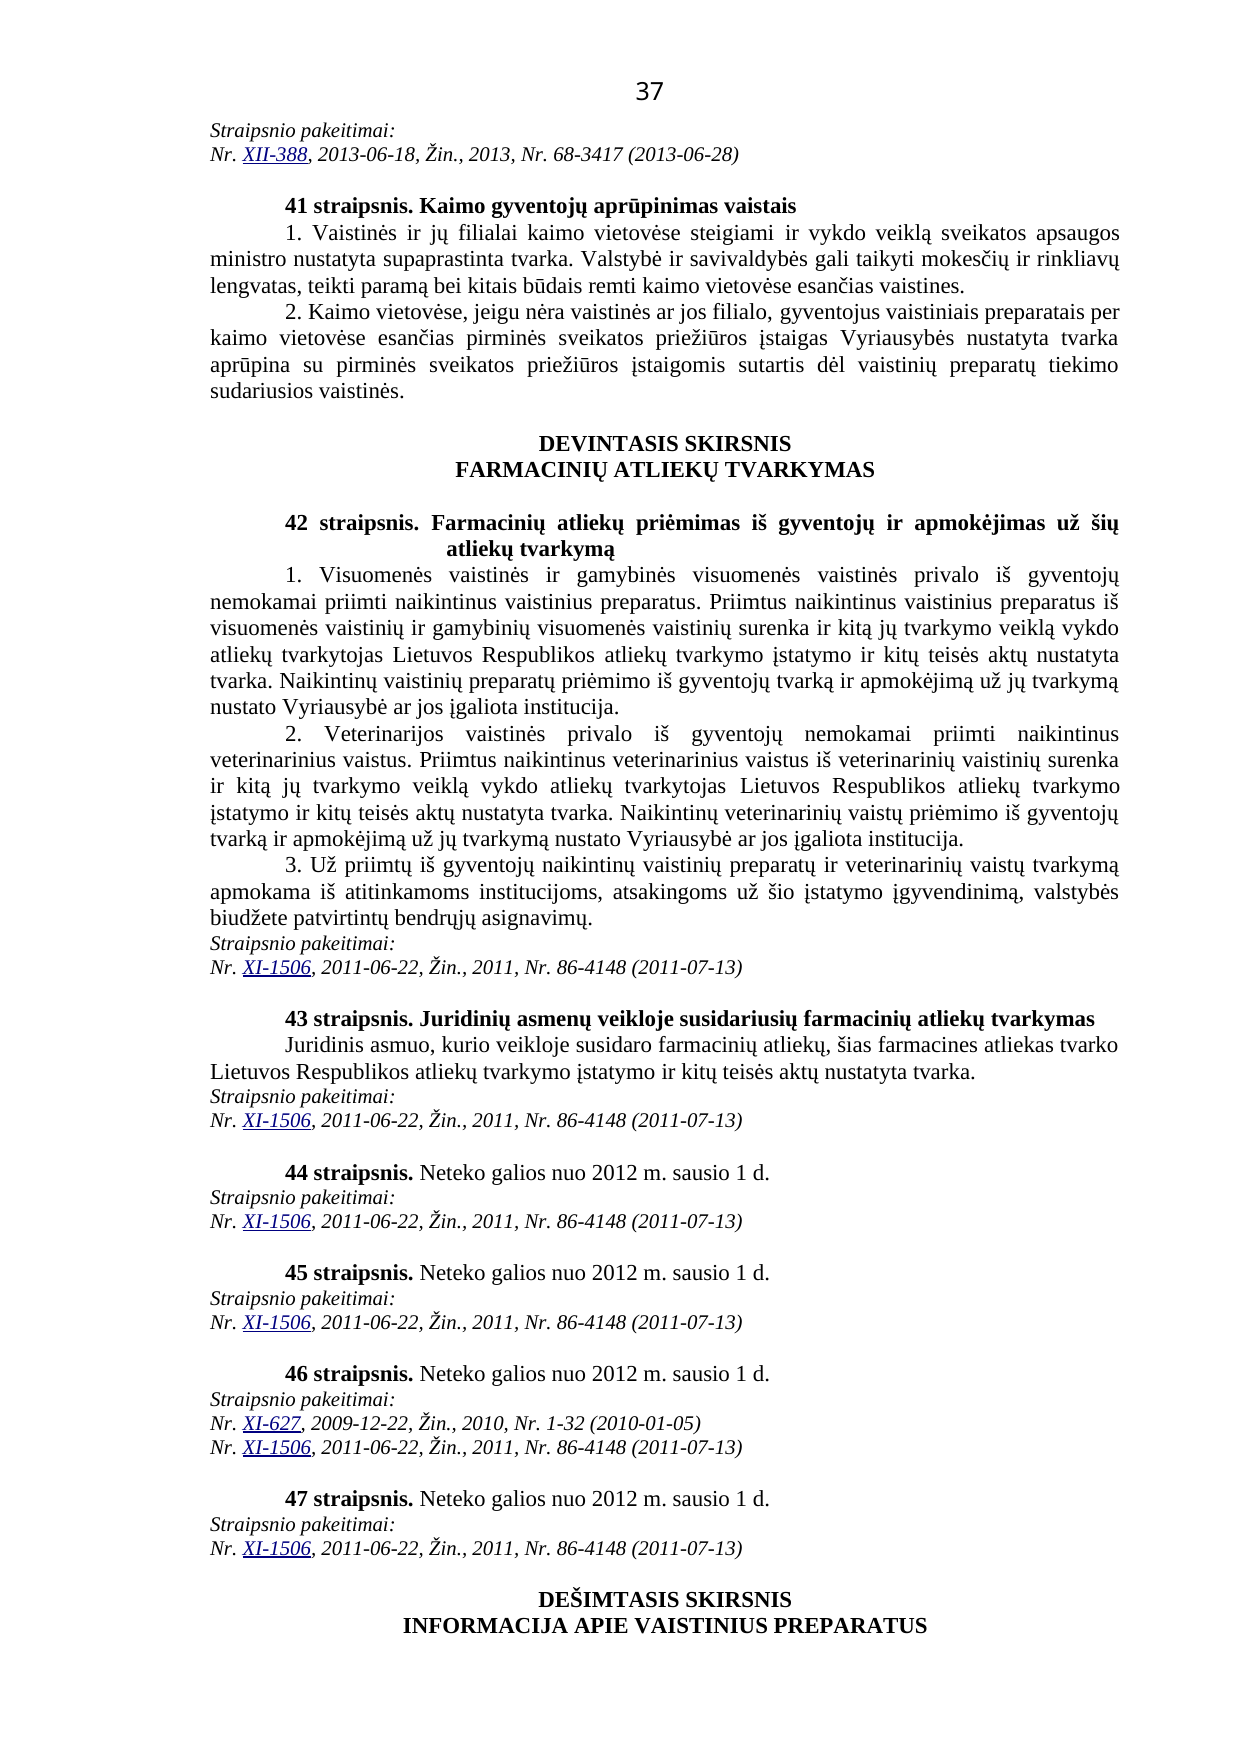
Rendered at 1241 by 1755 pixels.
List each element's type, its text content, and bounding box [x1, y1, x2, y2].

text 45 straipsnis. Neteko galios nuo 2012 m. sausio 1 d. [285, 1259, 1120, 1286]
text Nr. XI-1506, 2011-06-22, Žin., 2011, Nr. 86-4148 (2011-07-13) [210, 954, 1120, 979]
text Straipsnio pakeitimai: [210, 1511, 1120, 1536]
text Nr. XI-627, 2009-12-22, Žin., 2010, Nr. 1-32 (2010-01-05) [210, 1411, 1120, 1435]
text Straipsnio pakeitimai: [210, 1286, 1120, 1310]
text INFORMACIJA APIE VAISTINIUS PREPARATUS [210, 1612, 1120, 1639]
text 41 straipsnis. Kaimo gyventojų aprūpinimas vaistais [210, 193, 1120, 219]
text Straipsnio pakeitimai: [210, 118, 1120, 142]
text 1. Vaistinės ir jų filialai kaimo vietovėse steigiami ir vykdo veiklą sveikatos apsaugos ministro nustatyta supaprastinta tvarka. Valstybė ir savivaldybės gali taikyti mokesčių ir rinkliavų lengvatas, teikti paramą bei kitais būdais remti kaimo vietovėse esančias vaistines. [210, 219, 1120, 298]
text Nr. XII-388, 2013-06-18, Žin., 2013, Nr. 68-3417 (2013-06-28) [210, 142, 1120, 166]
text DEVINTASIS skIRSNIS [210, 430, 1120, 456]
text 2. Veterinarijos vaistinės privalo iš gyventojų nemokamai priimti naikintinus veterinarinius vaistus. Priimtus naikintinus veterinarinius vaistus iš veterinarinių vaistinių surenka ir kitą jų tvarkymo veiklą vykdo atliekų tvarkytojas Lietuvos Respublikos atliekų tvarkymo įstatymo ir kitų teisės aktų nustatyta tvarka. Naikintinų veterinarinių vaistų priėmimo iš gyventojų tvarką ir apmokėjimą už jų tvarkymą nustato Vyriausybė ar jos įgaliota institucija. [210, 720, 1120, 851]
text Nr. XI-1506, 2011-06-22, Žin., 2011, Nr. 86-4148 (2011-07-13) [210, 1536, 1120, 1559]
text 43 straipsnis. Juridinių asmenų veikloje susidariusių farmacinių atliekų tvarkymas [285, 1005, 1120, 1031]
text Straipsnio pakeitimai: [210, 931, 1120, 954]
text 3. Už priimtų iš gyventojų naikintinų vaistinių preparatų ir veterinarinių vaistų tvarkymą apmokama iš atitinkamoms institucijoms, atsakingoms už šio įstatymo įgyvendinimą, valstybės biudžete patvirtintų bendrųjų asignavimų. [210, 851, 1120, 931]
text 1. Visuomenės vaistinės ir gamybinės visuomenės vaistinės privalo iš gyventojų nemokamai priimti naikintinus vaistinius preparatus. Priimtus naikintinus vaistinius preparatus iš visuomenės vaistinių ir gamybinių visuomenės vaistinių surenka ir kitą jų tvarkymo veiklą vykdo atliekų tvarkytojas Lietuvos Respublikos atliekų tvarkymo įstatymo ir kitų teisės aktų nustatyta tvarka. Naikintinų vaistinių preparatų priėmimo iš gyventojų tvarką ir apmokėjimą už jų tvarkymą nustato Vyriausybė ar jos įgaliota institucija. [210, 562, 1120, 720]
text Straipsnio pakeitimai: [210, 1387, 1120, 1411]
text farmacinių atliekų tvarkymAS [210, 456, 1120, 482]
text 47 straipsnis. Neteko galios nuo 2012 m. sausio 1 d. [285, 1485, 1120, 1511]
text Straipsnio pakeitimai: [210, 1185, 1120, 1209]
text Nr. XI-1506, 2011-06-22, Žin., 2011, Nr. 86-4148 (2011-07-13) [210, 1435, 1120, 1459]
text 44 straipsnis. Neteko galios nuo 2012 m. sausio 1 d. [285, 1158, 1120, 1185]
text 46 straipsnis. Neteko galios nuo 2012 m. sausio 1 d. [285, 1360, 1120, 1387]
text Nr. XI-1506, 2011-06-22, Žin., 2011, Nr. 86-4148 (2011-07-13) [210, 1310, 1120, 1334]
text 42 straipsnis. Farmacinių atliekų priėmimas iš gyventojų ir apmokėjimas už šių atliekų tvarkymą [285, 509, 1120, 562]
text Straipsnio pakeitimai: [210, 1084, 1120, 1108]
text Nr. XI-1506, 2011-06-22, Žin., 2011, Nr. 86-4148 (2011-07-13) [210, 1209, 1120, 1233]
text DEŠIMTASIS SKIRSNIS [210, 1586, 1120, 1612]
text Juridinis asmuo, kurio veikloje susidaro farmacinių atliekų, šias farmacines atliekas tvarko Lietuvos Respublikos atliekų tvarkymo įstatymo ir kitų teisės aktų nustatyta tvarka. [210, 1031, 1120, 1084]
text Nr. XI-1506, 2011-06-22, Žin., 2011, Nr. 86-4148 (2011-07-13) [210, 1108, 1120, 1132]
text 2. Kaimo vietovėse, jeigu nėra vaistinės ar jos filialo, gyventojus vaistiniais preparatais per kaimo vietovėse esančias pirminės sveikatos priežiūros įstaigas Vyriausybės nustatyta tvarka aprūpina su pirminės sveikatos priežiūros įstaigomis sutartis dėl vaistinių preparatų tiekimo sudariusios vaistinės. [210, 298, 1120, 403]
